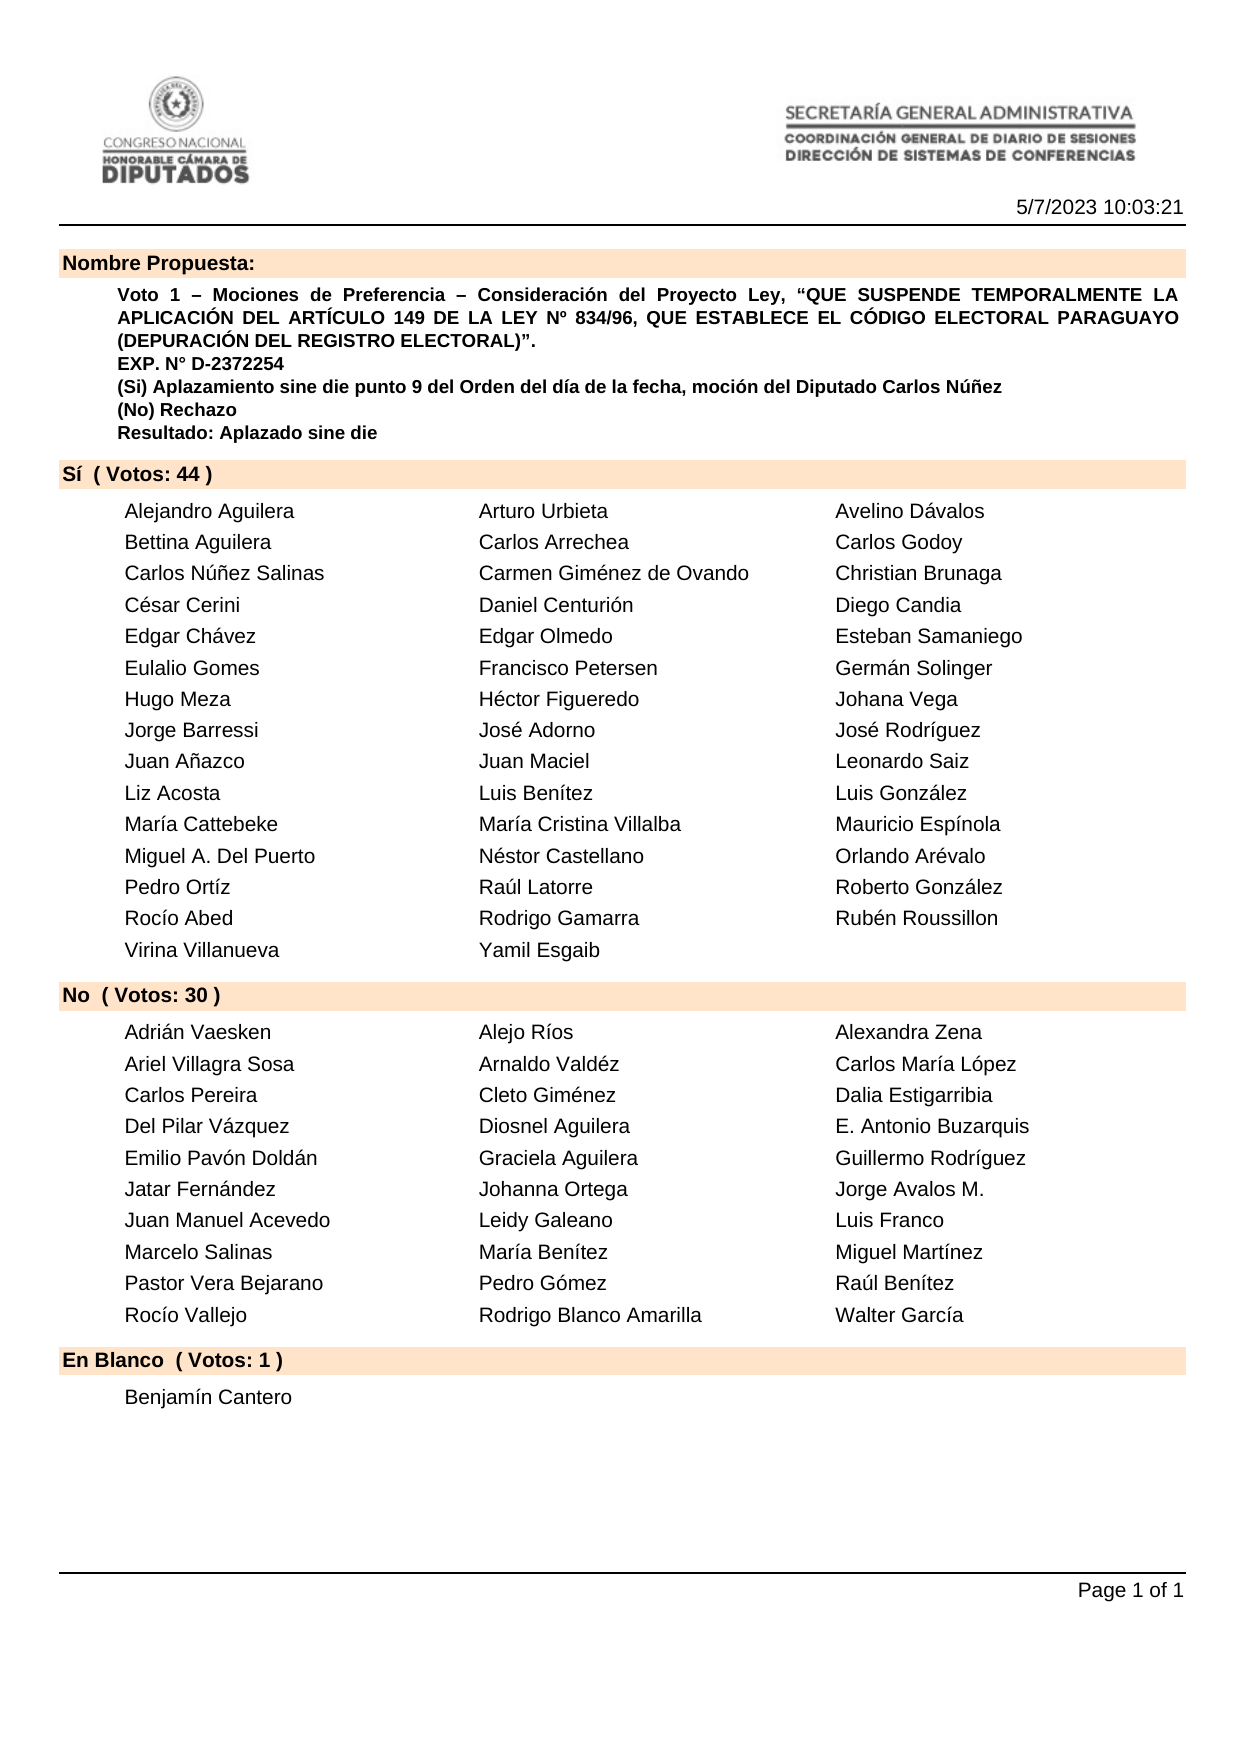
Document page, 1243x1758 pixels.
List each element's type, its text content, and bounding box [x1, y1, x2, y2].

table_cell Guillermo Rodríguez [832, 1145, 1172, 1173]
table_cell Luis Benítez [475, 780, 816, 808]
table_cell [59, 1375, 1186, 1384]
table_cell [816, 1082, 832, 1110]
table_cell [475, 1467, 816, 1572]
table_cell [816, 686, 832, 714]
table_cell [816, 1176, 832, 1204]
table_cell Yamil Esgaib [475, 936, 816, 965]
table_cell [816, 1050, 832, 1079]
table_cell César Cerini [121, 591, 461, 620]
table_cell [461, 1207, 475, 1236]
table_cell [461, 1145, 475, 1173]
table_cell [1172, 842, 1186, 871]
table_cell Adrián Vaesken [121, 1019, 461, 1048]
table_cell Carlos María López [832, 1050, 1172, 1079]
table_cell [1172, 1082, 1186, 1110]
table_cell [59, 1438, 121, 1467]
table_cell Jatar Fernández [121, 1176, 461, 1204]
table_cell [1172, 717, 1186, 745]
table_cell José Rodríguez [832, 717, 1172, 745]
table_cell Carlos Pereira [121, 1082, 461, 1110]
table_cell [59, 623, 121, 651]
table_cell [59, 1176, 121, 1204]
table_cell [1172, 1113, 1186, 1142]
table_cell Juan Maciel [475, 748, 816, 777]
table_cell [1172, 1176, 1186, 1204]
table_cell [461, 686, 475, 714]
table_cell [816, 1239, 832, 1267]
table_cell [832, 965, 1172, 982]
table_cell Leidy Galeano [475, 1207, 816, 1236]
table_cell [1172, 1145, 1186, 1173]
table_cell [816, 842, 832, 871]
table_cell Miguel A. Del Puerto [121, 842, 461, 871]
table_cell Héctor Figueredo [475, 686, 816, 714]
table_cell Daniel Centurión [475, 591, 816, 620]
table_cell Marcelo Salinas [121, 1239, 461, 1267]
table_header Voto 1 – Mociones de Preferencia – Consideración del Proyecto Ley, “QUE SUSPENDE TEMPORALMENTE LA APLICACIÓN DEL ARTÍCULO 149 DE LA LEY Nº 834/96, QUE ESTABLECE EL CÓDIGO ELECTORAL PARAGUAYO (DEPURACIÓN DEL REGISTRO ELECTORAL)”. EXP. N° D-2372254 (Si) Aplazamiento sine die punto 9 del Orden del día de la fecha, moción del Diputado Carlos Núñez (No) Rechazo Resultado: Aplazado sine die [116, 284, 1182, 443]
table_cell [816, 717, 832, 745]
table_cell [59, 686, 121, 714]
table_cell Raúl Benítez [832, 1270, 1172, 1298]
table_cell [1172, 1270, 1186, 1298]
table_cell [59, 1577, 827, 1611]
table_cell [1172, 965, 1186, 982]
table_cell [816, 1113, 832, 1142]
table_cell [121, 1467, 461, 1572]
table_cell Bettina Aguilera [121, 529, 461, 557]
table_cell Diosnel Aguilera [475, 1113, 816, 1142]
table_cell [461, 1301, 475, 1330]
table_cell [816, 748, 832, 777]
table_cell [816, 780, 832, 808]
table_cell [816, 498, 832, 526]
table_cell [461, 1467, 475, 1572]
table_cell [59, 1019, 121, 1048]
table_cell Jorge Barressi [121, 717, 461, 745]
table_cell Ariel Villagra Sosa [121, 1050, 461, 1079]
table_cell Johana Vega [832, 686, 1172, 714]
table_cell [461, 1082, 475, 1110]
table_cell Edgar Olmedo [475, 623, 816, 651]
table_cell [121, 1438, 461, 1467]
table_cell [59, 936, 121, 965]
table_cell Page 1 of 1 [828, 1577, 1186, 1611]
table_cell [1172, 1207, 1186, 1236]
table_cell [1172, 748, 1186, 777]
table_cell No ( Votos: 30 ) [59, 982, 1186, 1011]
table_cell [59, 1207, 121, 1236]
table_cell María Cattebeke [121, 811, 461, 839]
table_cell [121, 965, 461, 982]
table_cell [461, 1413, 1186, 1429]
table_cell Roberto González [832, 874, 1172, 902]
table_cell [1172, 905, 1186, 933]
table_cell [461, 1330, 475, 1347]
table_cell [816, 529, 832, 557]
table_cell [816, 965, 832, 982]
table_cell [475, 1330, 816, 1347]
table_cell [461, 1176, 475, 1204]
table_cell [461, 591, 475, 620]
table_cell [59, 905, 121, 933]
table_cell [461, 965, 475, 982]
table_cell [116, 443, 1182, 460]
table_cell [59, 529, 121, 557]
table_cell [121, 1413, 461, 1429]
table_cell [1172, 1301, 1186, 1330]
table_cell María Cristina Villalba [475, 811, 816, 839]
table_cell Germán Solinger [832, 654, 1172, 683]
table_cell [1172, 654, 1186, 683]
table_cell [461, 780, 475, 808]
table_cell [59, 560, 121, 589]
table_cell [1172, 780, 1186, 808]
table_cell Leonardo Saiz [832, 748, 1172, 777]
table_header [59, 190, 651, 223]
table_cell [59, 1113, 121, 1142]
table_cell [59, 1145, 121, 1173]
table_cell [816, 1467, 1186, 1572]
table_cell Del Pilar Vázquez [121, 1113, 461, 1142]
table_cell Carlos Núñez Salinas [121, 560, 461, 589]
table_cell Luis Franco [832, 1207, 1172, 1236]
table_cell [475, 1438, 816, 1467]
table_cell [461, 811, 475, 839]
table_cell [1172, 874, 1186, 902]
table_cell [59, 278, 1186, 283]
table_cell Diego Candia [832, 591, 1172, 620]
table_cell [461, 654, 475, 683]
table_cell [59, 1467, 121, 1572]
table_cell [461, 1270, 475, 1298]
table_cell [816, 1270, 832, 1298]
table_cell Eulalio Gomes [121, 654, 461, 683]
table_cell [461, 874, 475, 902]
table_cell Raúl Latorre [475, 874, 816, 902]
table_cell [59, 654, 121, 683]
table_cell [59, 1082, 121, 1110]
table_header [1182, 284, 1187, 443]
table_cell Benjamín Cantero [121, 1384, 461, 1412]
table_cell [461, 842, 475, 871]
table_cell [59, 1384, 121, 1412]
table_cell [816, 1207, 832, 1236]
table_cell [59, 717, 121, 745]
table_cell Liz Acosta [121, 780, 461, 808]
table_header Sí ( Votos: 44 ) [59, 460, 1186, 489]
table_cell [59, 811, 121, 839]
table_cell [816, 1330, 832, 1347]
table_cell En Blanco ( Votos: 1 ) [59, 1347, 1186, 1375]
table_cell [461, 623, 475, 651]
table_cell [816, 654, 832, 683]
table_cell Christian Brunaga [832, 560, 1172, 589]
table_cell [59, 1413, 121, 1429]
table_cell [461, 1113, 475, 1142]
table_cell [461, 1050, 475, 1079]
table_cell Luis González [832, 780, 1172, 808]
table_cell Avelino Dávalos [832, 498, 1172, 526]
table_cell Carlos Arrechea [475, 529, 816, 557]
table_cell E. Antonio Buzarquis [832, 1113, 1172, 1142]
table_cell [1172, 686, 1186, 714]
table_cell [816, 1301, 832, 1330]
table_cell [461, 498, 475, 526]
table_cell Juan Manuel Acevedo [121, 1207, 461, 1236]
table_cell [816, 905, 832, 933]
table_cell Arnaldo Valdéz [475, 1050, 816, 1079]
table_header 5/7/2023 10:03:21 [651, 189, 1186, 223]
table_cell [59, 489, 1186, 497]
table_cell Emilio Pavón Doldán [121, 1145, 461, 1173]
table_cell [1172, 591, 1186, 620]
table_cell Néstor Castellano [475, 842, 816, 871]
table_cell [59, 780, 121, 808]
table_cell [461, 936, 475, 965]
table_cell Dalia Estigarribia [832, 1082, 1172, 1110]
table_cell María Benítez [475, 1239, 816, 1267]
table_cell [59, 591, 121, 620]
table_cell [59, 498, 121, 526]
table_cell [816, 1145, 832, 1173]
table_cell [59, 874, 121, 902]
table_cell [59, 1011, 1186, 1019]
table_cell Nombre Propuesta: [59, 249, 1186, 278]
table_cell [59, 1330, 121, 1347]
table_cell Rocío Vallejo [121, 1301, 461, 1330]
table_cell Walter García [832, 1301, 1172, 1330]
table_cell [461, 1239, 475, 1267]
table_cell [461, 905, 475, 933]
table_cell Esteban Samaniego [832, 623, 1172, 651]
table_cell Cleto Giménez [475, 1082, 816, 1110]
table_cell José Adorno [475, 717, 816, 745]
table_cell Alejandro Aguilera [121, 498, 461, 526]
table_cell [1172, 529, 1186, 557]
table_cell Rodrigo Blanco Amarilla [475, 1301, 816, 1330]
table_cell [59, 965, 121, 982]
table_cell [816, 1019, 832, 1048]
table_cell Alejo Ríos [475, 1019, 816, 1048]
table_cell Graciela Aguilera [475, 1145, 816, 1173]
table_cell Jorge Avalos M. [832, 1176, 1172, 1204]
table_cell [461, 748, 475, 777]
table_cell [59, 842, 121, 871]
table_cell [1172, 1330, 1186, 1347]
table_cell [832, 1330, 1172, 1347]
table_cell [59, 1430, 1186, 1438]
table_cell Carmen Giménez de Ovando [475, 560, 816, 589]
table_cell Alexandra Zena [832, 1019, 1172, 1048]
table_cell [1172, 1239, 1186, 1267]
table_cell [816, 1438, 1186, 1467]
table_cell [1172, 560, 1186, 589]
table_cell [832, 936, 1172, 965]
table_cell [1172, 936, 1186, 965]
table_cell [59, 1301, 121, 1330]
table_cell [59, 443, 116, 460]
table_cell Hugo Meza [121, 686, 461, 714]
table_cell [816, 623, 832, 651]
table_cell [816, 560, 832, 589]
table_cell [461, 529, 475, 557]
table_cell Virina Villanueva [121, 936, 461, 965]
table_cell Johanna Ortega [475, 1176, 816, 1204]
table_cell [1172, 498, 1186, 526]
table_cell [1182, 443, 1187, 460]
table_cell [816, 874, 832, 902]
table_cell Francisco Petersen [475, 654, 816, 683]
table_cell Rocío Abed [121, 905, 461, 933]
table_cell Rodrigo Gamarra [475, 905, 816, 933]
table_cell [59, 1270, 121, 1298]
table_cell [461, 1019, 475, 1048]
table_cell [461, 717, 475, 745]
table_cell [816, 936, 832, 965]
table_cell [816, 811, 832, 839]
table_cell Orlando Arévalo [832, 842, 1172, 871]
table_cell [1172, 623, 1186, 651]
table_cell [461, 1384, 1186, 1412]
table_cell [461, 560, 475, 589]
table_cell Miguel Martínez [832, 1239, 1172, 1267]
table_cell Pastor Vera Bejarano [121, 1270, 461, 1298]
table_cell [1172, 1019, 1186, 1048]
table_cell Edgar Chávez [121, 623, 461, 651]
table_cell [475, 965, 816, 982]
table_cell [1172, 1050, 1186, 1079]
table_cell [121, 1330, 461, 1347]
table_cell [59, 748, 121, 777]
table_cell Juan Añazco [121, 748, 461, 777]
table_header [59, 284, 116, 443]
table_cell Rubén Roussillon [832, 905, 1172, 933]
picture [58, 75, 1181, 190]
table_cell [59, 228, 1186, 249]
table_cell Pedro Ortíz [121, 874, 461, 902]
table_cell Carlos Godoy [832, 529, 1172, 557]
table_cell [461, 1438, 475, 1467]
table_cell [59, 1239, 121, 1267]
table_cell [816, 591, 832, 620]
table_cell [1172, 811, 1186, 839]
table_cell [59, 1050, 121, 1079]
table_cell Mauricio Espínola [832, 811, 1172, 839]
table_cell Arturo Urbieta [475, 498, 816, 526]
table_cell Pedro Gómez [475, 1270, 816, 1298]
